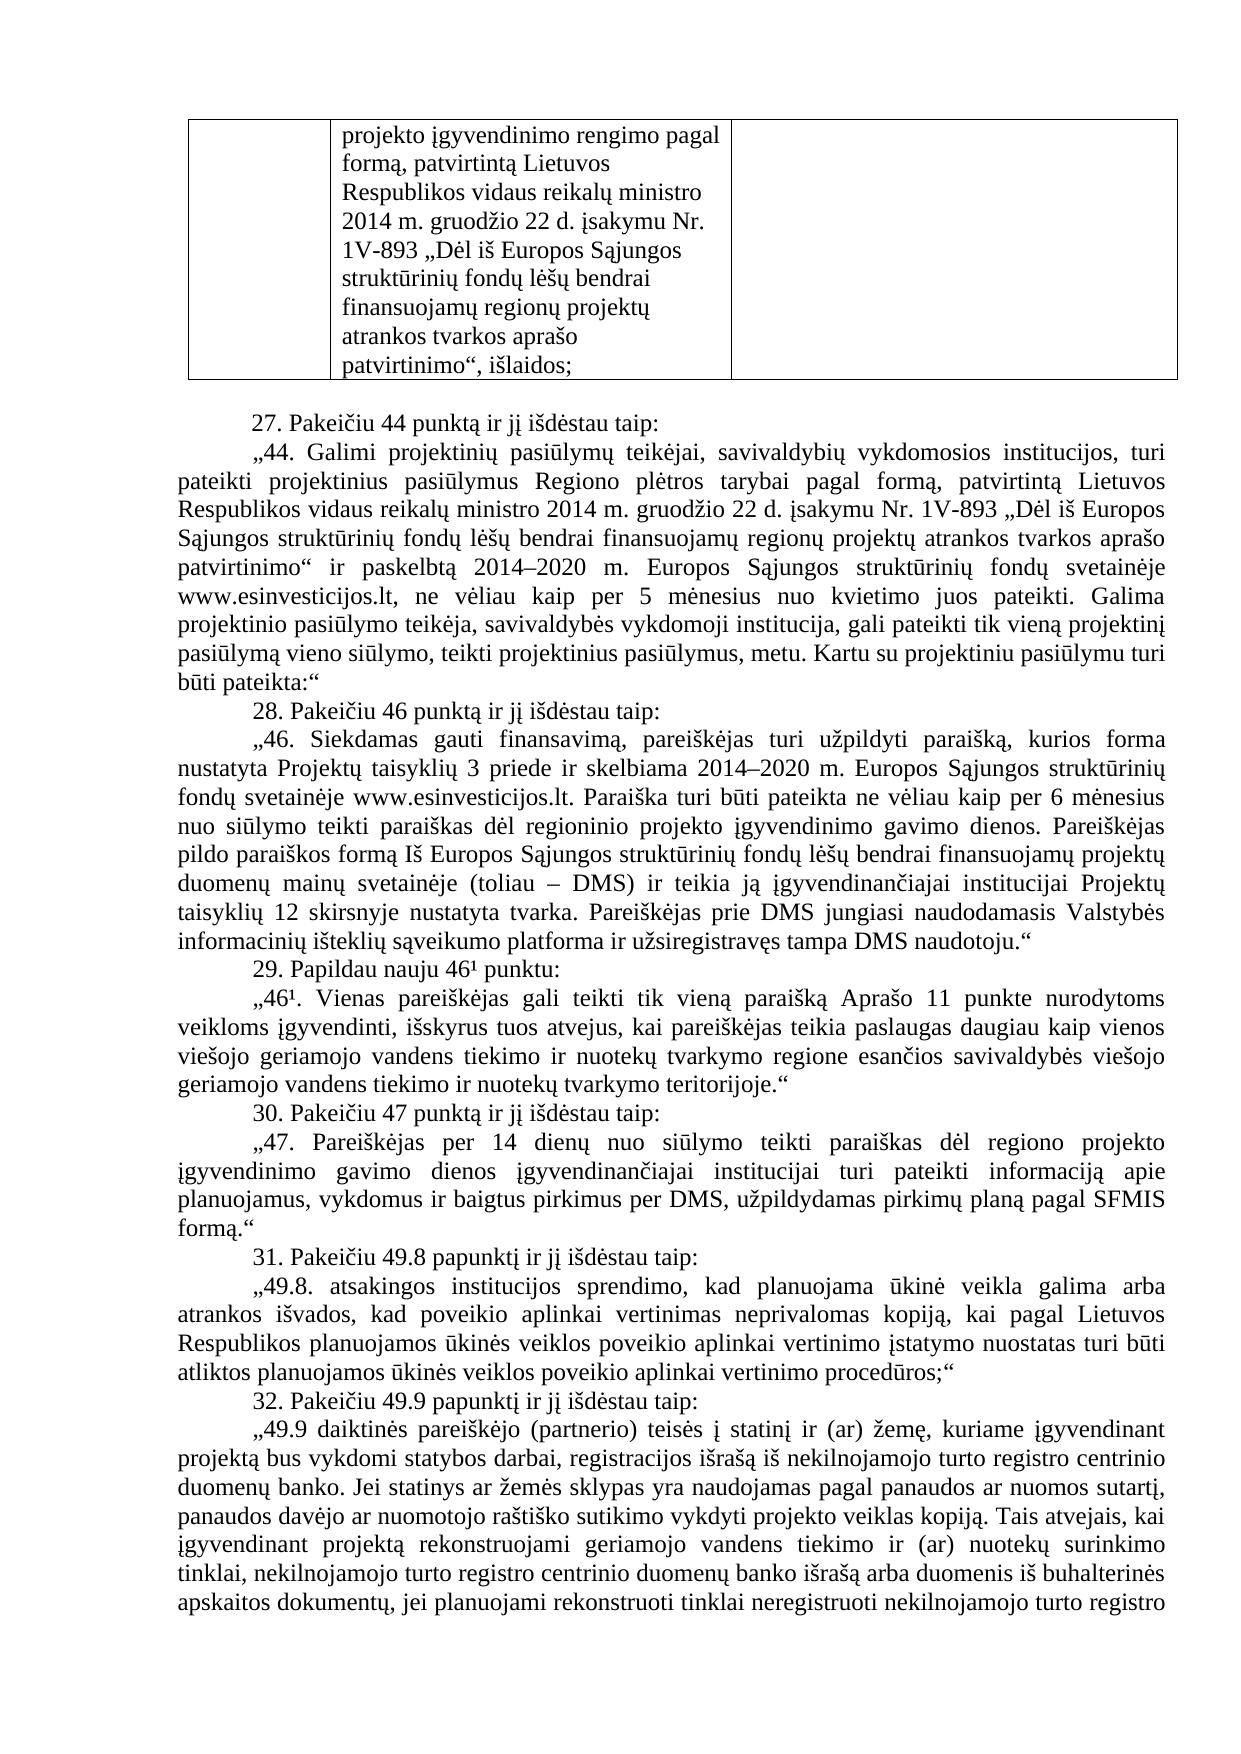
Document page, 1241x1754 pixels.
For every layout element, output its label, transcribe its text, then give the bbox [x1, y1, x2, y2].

text 27. Pakeičiu 44 punktą ir jį išdėstau taip: [177, 408, 1166, 437]
text „49.9 daiktinės pareiškėjo (partnerio) teisės į statinį ir (ar) žemę, kuriame įgyvendinant projektą bus vykdomi statybos darbai, registracijos išrašą iš nekilnojamojo turto registro centrinio duomenų banko. Jei statinys ar žemės sklypas yra naudojamas pagal panaudos ar nuomos sutartį, panaudos davėjo ar nuomotojo raštiško sutikimo vykdyti projekto veiklas kopiją. Tais atvejais, kai įgyvendinant projektą rekonstruojami geriamojo vandens tiekimo ir (ar) nuotekų surinkimo tinklai, nekilnojamojo turto registro centrinio duomenų banko išrašą arba duomenis iš buhalterinės apskaitos dokumentų, jei planuojami rekonstruoti tinklai neregistruoti nekilnojamojo turto registro [177, 1414, 1166, 1616]
text „49.8. atsakingos institucijos sprendimo, kad planuojama ūkinė veikla galima arba atrankos išvados, kad poveikio aplinkai vertinimas neprivalomas kopiją, kai pagal Lietuvos Respublikos planuojamos ūkinės veiklos poveikio aplinkai vertinimo įstatymo nuostatas turi būti atliktos planuojamos ūkinės veiklos poveikio aplinkai vertinimo procedūros;“ [177, 1271, 1166, 1386]
text „47. Pareiškėjas per 14 dienų nuo siūlymo teikti paraiškas dėl regiono projekto įgyvendinimo gavimo dienos įgyvendinančiajai institucijai turi pateikti informaciją apie planuojamus, vykdomus ir baigtus pirkimus per DMS, užpildydamas pirkimų planą pagal SFMIS formą.“ [177, 1127, 1166, 1242]
text 31. Pakeičiu 49.8 papunktį ir jį išdėstau taip: [177, 1242, 1166, 1271]
text 29. Papildau nauju 46¹ punktu: [177, 954, 1166, 983]
text 32. Pakeičiu 49.9 papunktį ir jį išdėstau taip: [177, 1386, 1166, 1414]
text 28. Pakeičiu 46 punktą ir jį išdėstau taip: [177, 696, 1166, 724]
text „46¹. Vienas pareiškėjas gali teikti tik vieną paraišką Aprašo 11 punkte nurodytoms veikloms įgyvendinti, išskyrus tuos atvejus, kai pareiškėjas teikia paslaugas daugiau kaip vienos viešojo geriamojo vandens tiekimo ir nuotekų tvarkymo regione esančios savivaldybės viešojo geriamojo vandens tiekimo ir nuotekų tvarkymo teritorijoje.“ [177, 983, 1166, 1098]
table_header projekto įgyvendinimo rengimo pagal formą, patvirtintą Lietuvos Respublikos vidaus reikalų ministro 2014 m. gruodžio 22 d. įsakymu Nr. 1V-893 „Dėl iš Europos Sąjungos struktūrinių fondų lėšų bendrai finansuojamų regionų projektų atrankos tvarkos aprašo patvirtinimo“, išlaidos; [331, 120, 731, 378]
text „46. Siekdamas gauti finansavimą, pareiškėjas turi užpildyti paraišką, kurios forma nustatyta Projektų taisyklių 3 priede ir skelbiama 2014–2020 m. Europos Sąjungos struktūrinių fondų svetainėje www.esinvesticijos.lt. Paraiška turi būti pateikta ne vėliau kaip per 6 mėnesius nuo siūlymo teikti paraiškas dėl regioninio projekto įgyvendinimo gavimo dienos. Pareiškėjas pildo paraiškos formą Iš Europos Sąjungos struktūrinių fondų lėšų bendrai finansuojamų projektų duomenų mainų svetainėje (toliau – DMS) ir teikia ją įgyvendinančiajai institucijai Projektų taisyklių 12 skirsnyje nustatyta tvarka. Pareiškėjas prie DMS jungiasi naudodamasis Valstybės informacinių išteklių sąveikumo platforma ir užsiregistravęs tampa DMS naudotoju.“ [177, 724, 1166, 954]
table_header [189, 120, 330, 378]
text 30. Pakeičiu 47 punktą ir jį išdėstau taip: [177, 1098, 1166, 1127]
text „44. Galimi projektinių pasiūlymų teikėjai, savivaldybių vykdomosios institucijos, turi pateikti projektinius pasiūlymus Regiono plėtros tarybai pagal formą, patvirtintą Lietuvos Respublikos vidaus reikalų ministro 2014 m. gruodžio 22 d. įsakymu Nr. 1V-893 „Dėl iš Europos Sąjungos struktūrinių fondų lėšų bendrai finansuojamų regionų projektų atrankos tvarkos aprašo patvirtinimo“ ir paskelbtą 2014–2020 m. Europos Sąjungos struktūrinių fondų svetainėje www.esinvesticijos.lt, ne vėliau kaip per 5 mėnesius nuo kvietimo juos pateikti. Galima projektinio pasiūlymo teikėja, savivaldybės vykdomoji institucija, gali pateikti tik vieną projektinį pasiūlymą vieno siūlymo, teikti projektinius pasiūlymus, metu. Kartu su projektiniu pasiūlymu turi būti pateikta:“ [177, 437, 1166, 696]
table_header [732, 120, 1177, 378]
